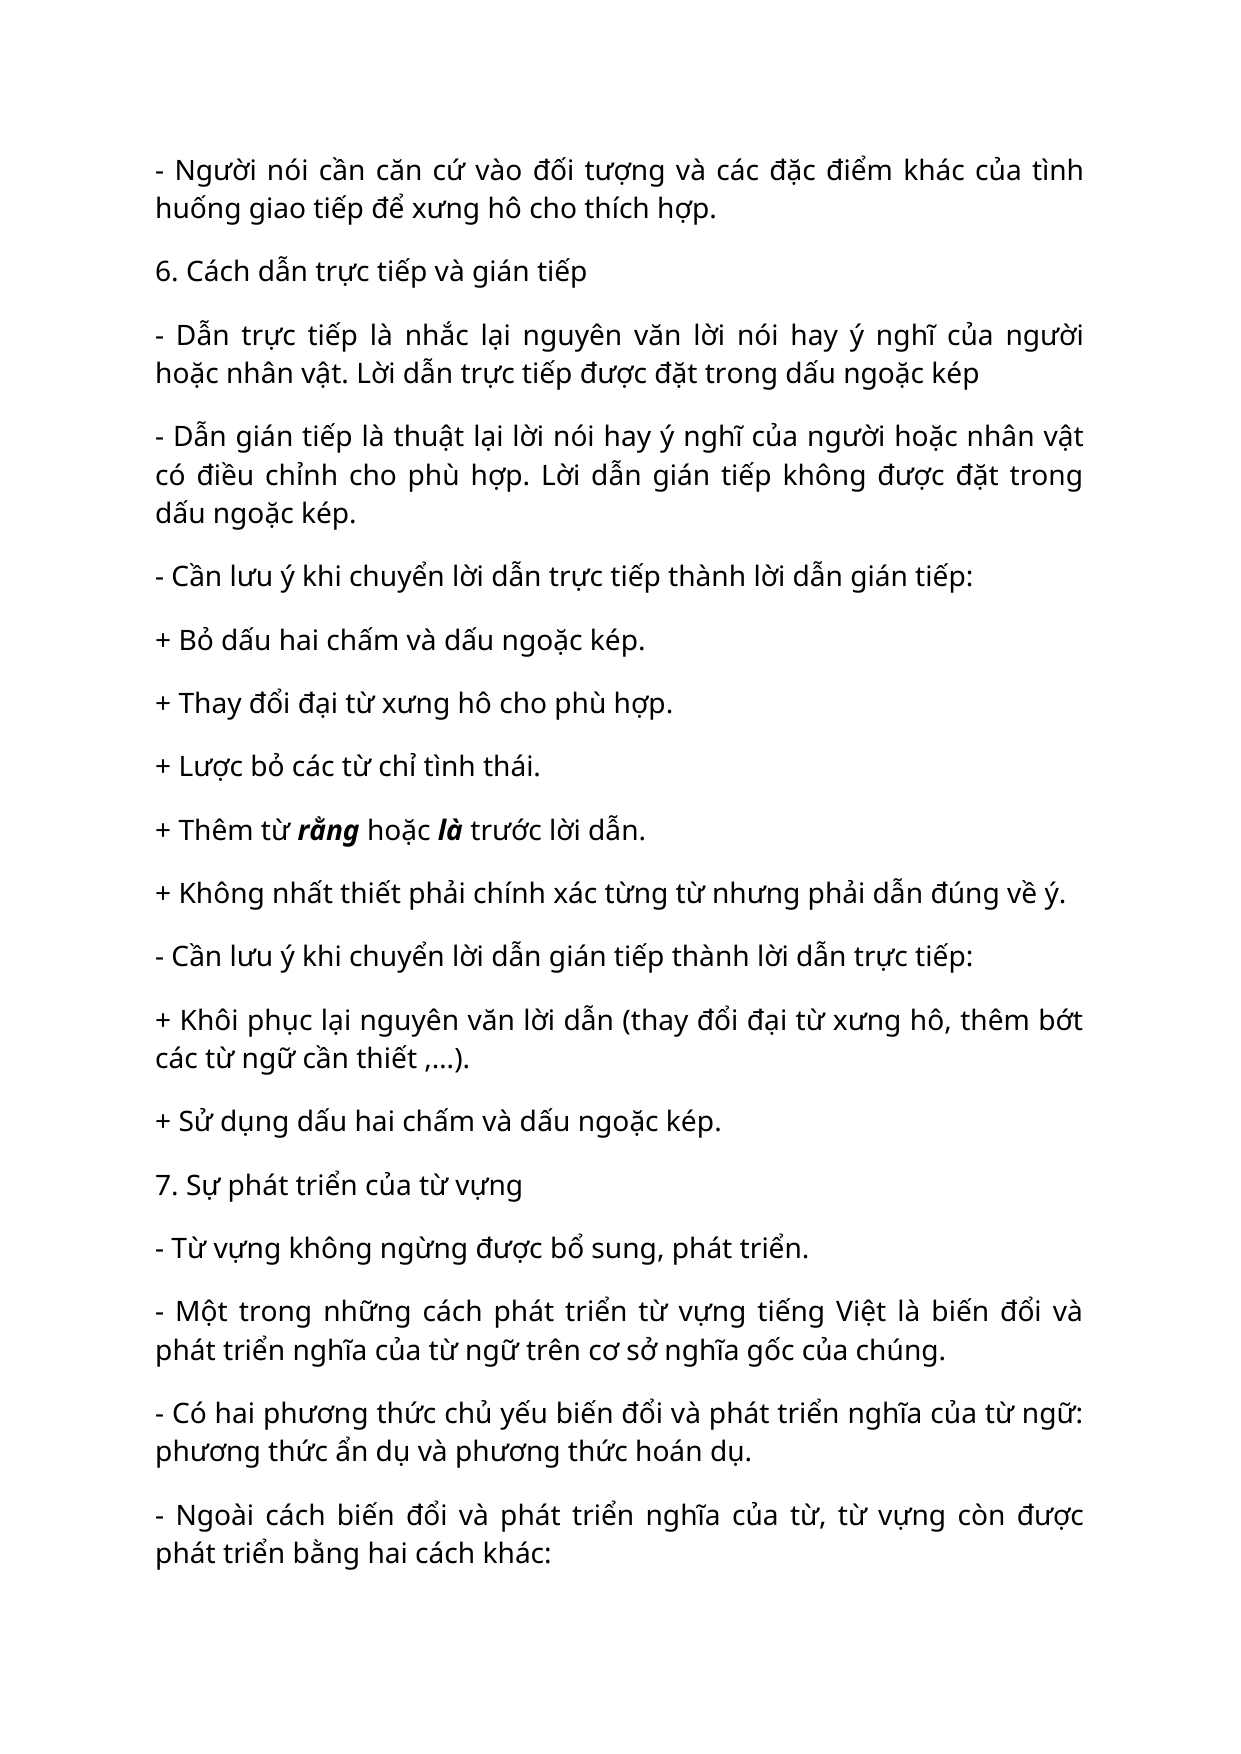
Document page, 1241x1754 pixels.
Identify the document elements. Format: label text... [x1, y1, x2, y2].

text - Cần lưu ý khi chuyển lời dẫn gián tiếp thành lời dẫn trực tiếp: [155, 937, 1085, 975]
text - Người nói cần căn cứ vào đối tượng và các đặc điểm khác của tình huống giao tiếp để xưng hô cho thích hợp. [155, 150, 1085, 227]
text - Cần lưu ý khi chuyển lời dẫn trực tiếp thành lời dẫn gián tiếp: [155, 557, 1085, 595]
text - Ngoài cách biến đổi và phát triển nghĩa của từ, từ vựng còn được phát triển bằng hai cách khác: [155, 1495, 1085, 1572]
text - Dẫn trực tiếp là nhắc lại nguyên văn lời nói hay ý nghĩ của người hoặc nhân vật. Lời dẫn trực tiếp được đặt trong dấu ngoặc kép [155, 315, 1085, 392]
text + Lược bỏ các từ chỉ tình thái. [155, 747, 1085, 785]
text - Có hai phương thức chủ yếu biến đổi và phát triển nghĩa của từ ngữ: phương thức ẩn dụ và phương thức hoán dụ. [155, 1393, 1085, 1470]
text + Khôi phục lại nguyên văn lời dẫn (thay đổi đại từ xưng hô, thêm bớt các từ ngữ cần thiết ,…). [155, 1000, 1085, 1077]
text + Bỏ dấu hai chấm và dấu ngoặc kép. [155, 620, 1085, 658]
text 6. Cách dẫn trực tiếp và gián tiếp [155, 252, 1085, 290]
text + Thêm từ rằng hoặc là trước lời dẫn. [155, 810, 1085, 848]
text + Không nhất thiết phải chính xác từng từ nhưng phải dẫn đúng về ý. [155, 873, 1085, 912]
text - Một trong những cách phát triển từ vựng tiếng Việt là biến đổi và phát triển nghĩa của từ ngữ trên cơ sở nghĩa gốc của chúng. [155, 1292, 1085, 1368]
text + Sử dụng dấu hai chấm và dấu ngoặc kép. [155, 1102, 1085, 1140]
text + Thay đổi đại từ xưng hô cho phù hợp. [155, 683, 1085, 722]
text - Từ vựng không ngừng được bổ sung, phát triển. [155, 1228, 1085, 1267]
text 7. Sự phát triển của từ vựng [155, 1165, 1085, 1203]
text - Dẫn gián tiếp là thuật lại lời nói hay ý nghĩ của người hoặc nhân vật có điều chỉnh cho phù hợp. Lời dẫn gián tiếp không được đặt trong dấu ngoặc kép. [155, 417, 1085, 532]
